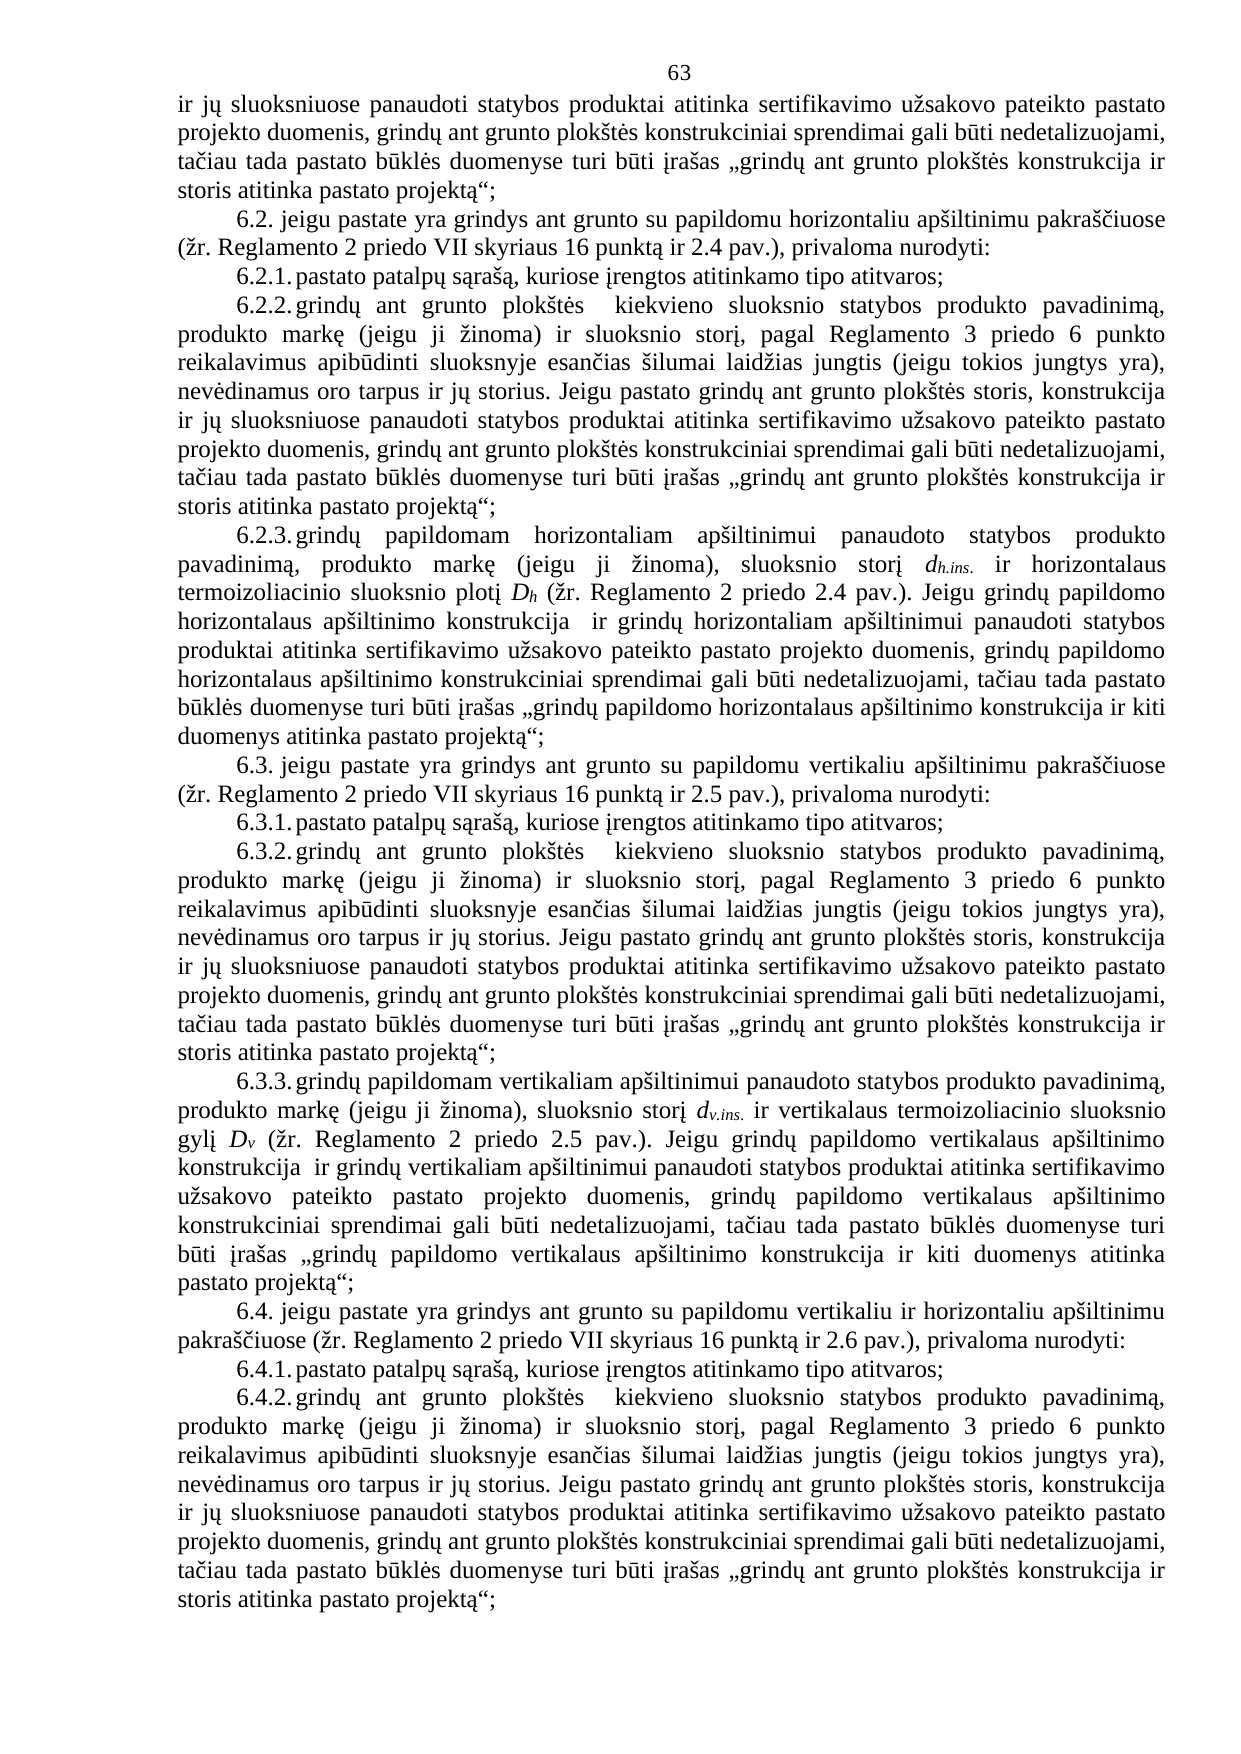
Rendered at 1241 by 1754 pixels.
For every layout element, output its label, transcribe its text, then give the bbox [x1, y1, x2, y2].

text 6.3. jeigu pastate yra grindys ant grunto su papildomu vertikaliu apšiltinimu pakraščiuose (žr. Reglamento 2 priedo VII skyriaus 16 punktą ir 2.5 pav.), privaloma nurodyti: [177, 750, 1166, 807]
text 6.4.2. grindų ant grunto plokštės kiekvieno sluoksnio statybos produkto pavadinimą, produkto markę (jeigu ji žinoma) ir sluoksnio storį, pagal Reglamento 3 priedo 6 punkto reikalavimus apibūdinti sluoksnyje esančias šilumai laidžias jungtis (jeigu tokios jungtys yra), nevėdinamus oro tarpus ir jų storius. Jeigu pastato grindų ant grunto plokštės storis, konstrukcija ir jų sluoksniuose panaudoti statybos produktai atitinka sertifikavimo užsakovo pateikto pastato projekto duomenis, grindų ant grunto plokštės konstrukciniai sprendimai gali būti nedetalizuojami, tačiau tada pastato būklės duomenyse turi būti įrašas „grindų ant grunto plokštės konstrukcija ir storis atitinka pastato projektą“; [177, 1382, 1166, 1612]
text 6.2.2. grindų ant grunto plokštės kiekvieno sluoksnio statybos produkto pavadinimą, produkto markę (jeigu ji žinoma) ir sluoksnio storį, pagal Reglamento 3 priedo 6 punkto reikalavimus apibūdinti sluoksnyje esančias šilumai laidžias jungtis (jeigu tokios jungtys yra), nevėdinamus oro tarpus ir jų storius. Jeigu pastato grindų ant grunto plokštės storis, konstrukcija ir jų sluoksniuose panaudoti statybos produktai atitinka sertifikavimo užsakovo pateikto pastato projekto duomenis, grindų ant grunto plokštės konstrukciniai sprendimai gali būti nedetalizuojami, tačiau tada pastato būklės duomenyse turi būti įrašas „grindų ant grunto plokštės konstrukcija ir storis atitinka pastato projektą“; [177, 290, 1166, 520]
text 6.3.1. pastato patalpų sąrašą, kuriose įrengtos atitinkamo tipo atitvaros; [177, 807, 1166, 836]
text 6.3.2. grindų ant grunto plokštės kiekvieno sluoksnio statybos produkto pavadinimą, produkto markę (jeigu ji žinoma) ir sluoksnio storį, pagal Reglamento 3 priedo 6 punkto reikalavimus apibūdinti sluoksnyje esančias šilumai laidžias jungtis (jeigu tokios jungtys yra), nevėdinamus oro tarpus ir jų storius. Jeigu pastato grindų ant grunto plokštės storis, konstrukcija ir jų sluoksniuose panaudoti statybos produktai atitinka sertifikavimo užsakovo pateikto pastato projekto duomenis, grindų ant grunto plokštės konstrukciniai sprendimai gali būti nedetalizuojami, tačiau tada pastato būklės duomenyse turi būti įrašas „grindų ant grunto plokštės konstrukcija ir storis atitinka pastato projektą“; [177, 836, 1166, 1066]
text ir jų sluoksniuose panaudoti statybos produktai atitinka sertifikavimo užsakovo pateikto pastato projekto duomenis, grindų ant grunto plokštės konstrukciniai sprendimai gali būti nedetalizuojami, tačiau tada pastato būklės duomenyse turi būti įrašas „grindų ant grunto plokštės konstrukcija ir storis atitinka pastato projektą“; [177, 89, 1166, 204]
text 6.4.1. pastato patalpų sąrašą, kuriose įrengtos atitinkamo tipo atitvaros; [177, 1354, 1166, 1382]
text 6.2. jeigu pastate yra grindys ant grunto su papildomu horizontaliu apšiltinimu pakraščiuose (žr. Reglamento 2 priedo VII skyriaus 16 punktą ir 2.4 pav.), privaloma nurodyti: [177, 204, 1166, 261]
text 6.4. jeigu pastate yra grindys ant grunto su papildomu vertikaliu ir horizontaliu apšiltinimu pakraščiuose (žr. Reglamento 2 priedo VII skyriaus 16 punktą ir 2.6 pav.), privaloma nurodyti: [177, 1296, 1166, 1354]
text 6.3.3. grindų papildomam vertikaliam apšiltinimui panaudoto statybos produkto pavadinimą, produkto markę (jeigu ji žinoma), sluoksnio storį dv.ins. ir vertikalaus termoizoliacinio sluoksnio gylį Dv (žr. Reglamento 2 priedo 2.5 pav.). Jeigu grindų papildomo vertikalaus apšiltinimo konstrukcija ir grindų vertikaliam apšiltinimui panaudoti statybos produktai atitinka sertifikavimo užsakovo pateikto pastato projekto duomenis, grindų papildomo vertikalaus apšiltinimo konstrukciniai sprendimai gali būti nedetalizuojami, tačiau tada pastato būklės duomenyse turi būti įrašas „grindų papildomo vertikalaus apšiltinimo konstrukcija ir kiti duomenys atitinka pastato projektą“; [177, 1066, 1166, 1296]
text 6.2.1. pastato patalpų sąrašą, kuriose įrengtos atitinkamo tipo atitvaros; [177, 261, 1166, 290]
text 6.2.3. grindų papildomam horizontaliam apšiltinimui panaudoto statybos produkto pavadinimą, produkto markę (jeigu ji žinoma), sluoksnio storį dh.ins. ir horizontalaus termoizoliacinio sluoksnio plotį Dh (žr. Reglamento 2 priedo 2.4 pav.). Jeigu grindų papildomo horizontalaus apšiltinimo konstrukcija ir grindų horizontaliam apšiltinimui panaudoti statybos produktai atitinka sertifikavimo užsakovo pateikto pastato projekto duomenis, grindų papildomo horizontalaus apšiltinimo konstrukciniai sprendimai gali būti nedetalizuojami, tačiau tada pastato būklės duomenyse turi būti įrašas „grindų papildomo horizontalaus apšiltinimo konstrukcija ir kiti duomenys atitinka pastato projektą“; [177, 520, 1166, 750]
